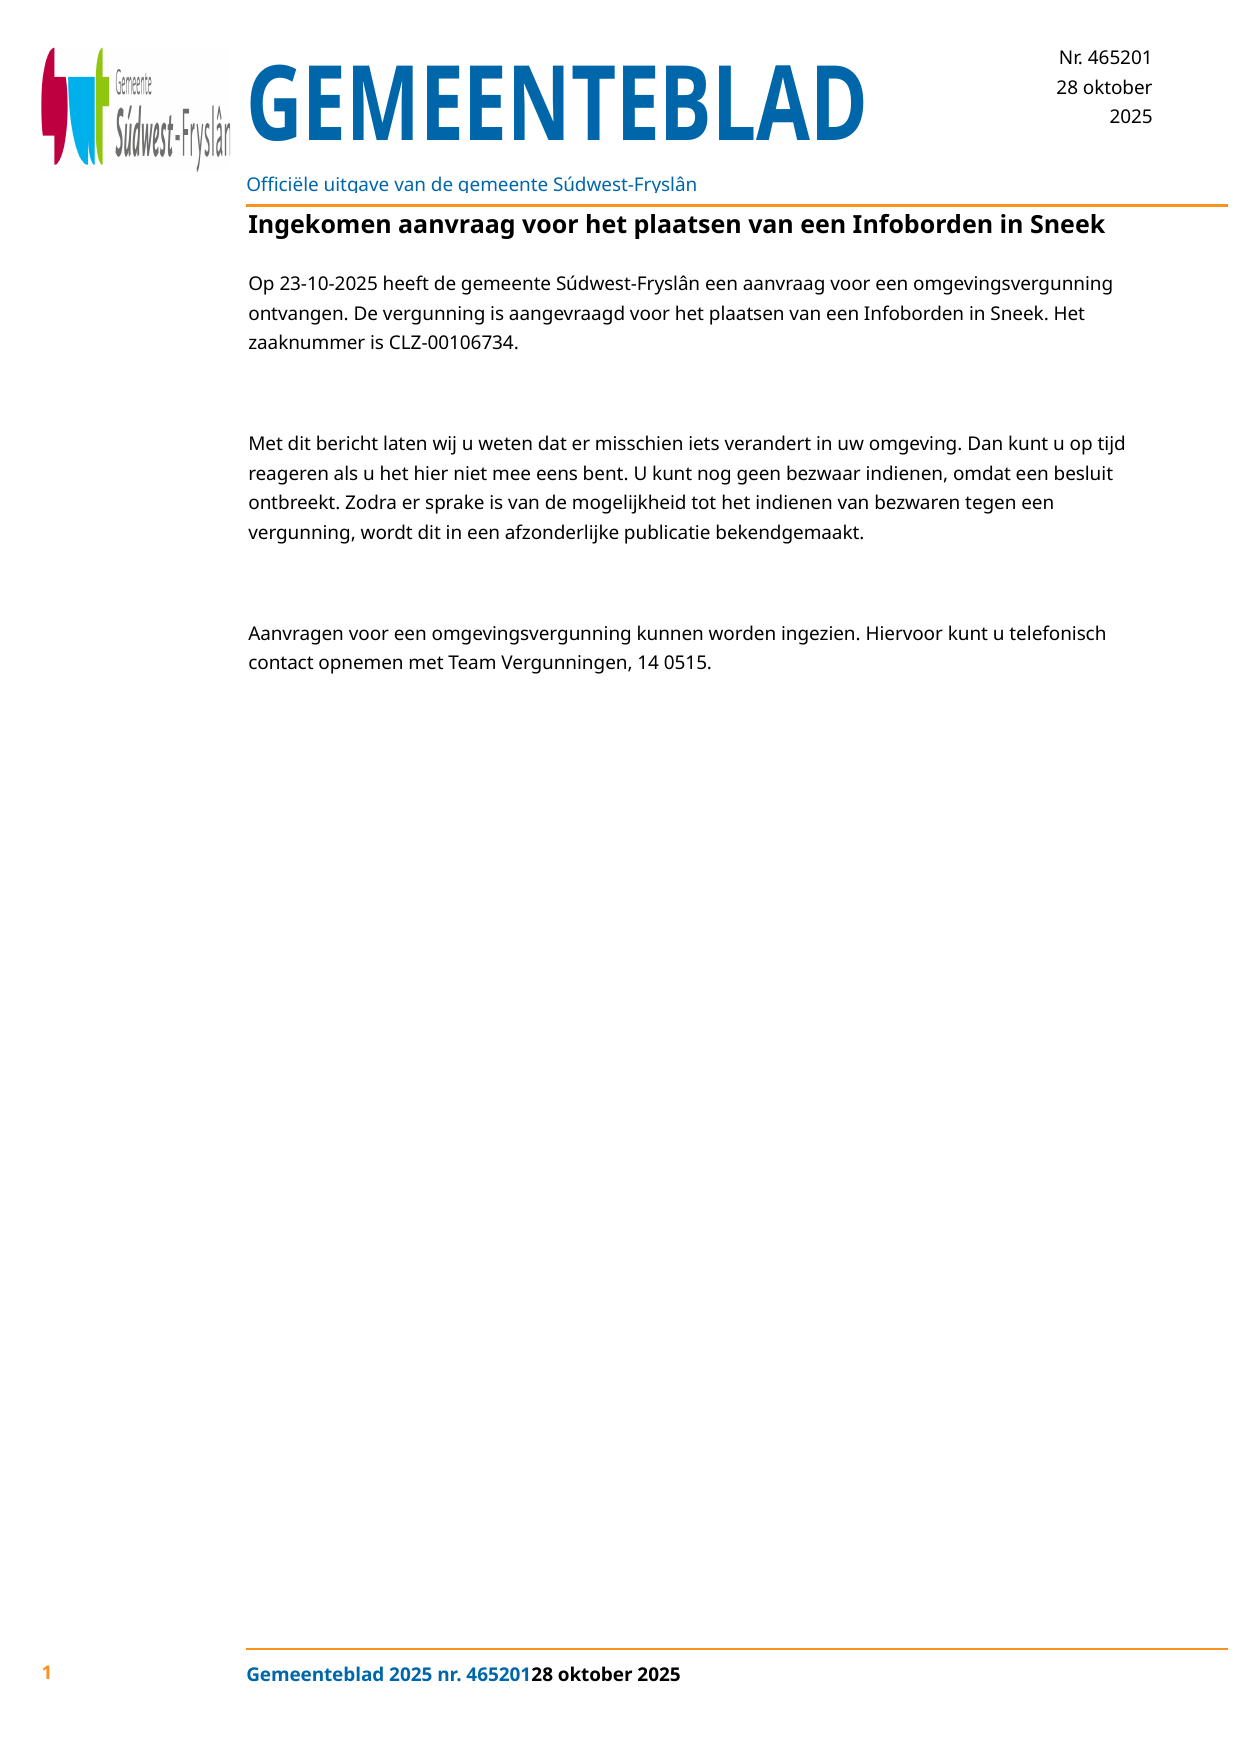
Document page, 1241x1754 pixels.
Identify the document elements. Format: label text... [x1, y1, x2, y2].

picture [41, 47, 231, 172]
text Ingekomen aanvraag voor het plaatsen van een Infoborden in Sneek [248, 207, 1152, 241]
text Aanvragen voor een omgevingsvergunning kunnen worden ingezien. Hiervoor kunt u telefonisch contact opnemen met Team Vergunningen, 14 0515. [248, 620, 1152, 675]
text Op 23-10-2025 heeft de gemeente Súdwest-Fryslân een aanvraag voor een omgevingsvergunning ontvangen. De vergunning is aangevraagd voor het plaatsen van een Infoborden in Sneek. Het zaaknummer is CLZ-00106734. [248, 270, 1152, 355]
text Met dit bericht laten wij u weten dat er misschien iets verandert in uw omgeving. Dan kunt u op tijd reageren als u het hier niet mee eens bent. U kunt nog geen bezwaar indienen, omdat een besluit ontbreekt. Zodra er sprake is van de mogelijkheid tot het indienen van bezwaren tegen een vergunning, wordt dit in een afzonderlijke publicatie bekendgemaakt. [248, 430, 1152, 545]
